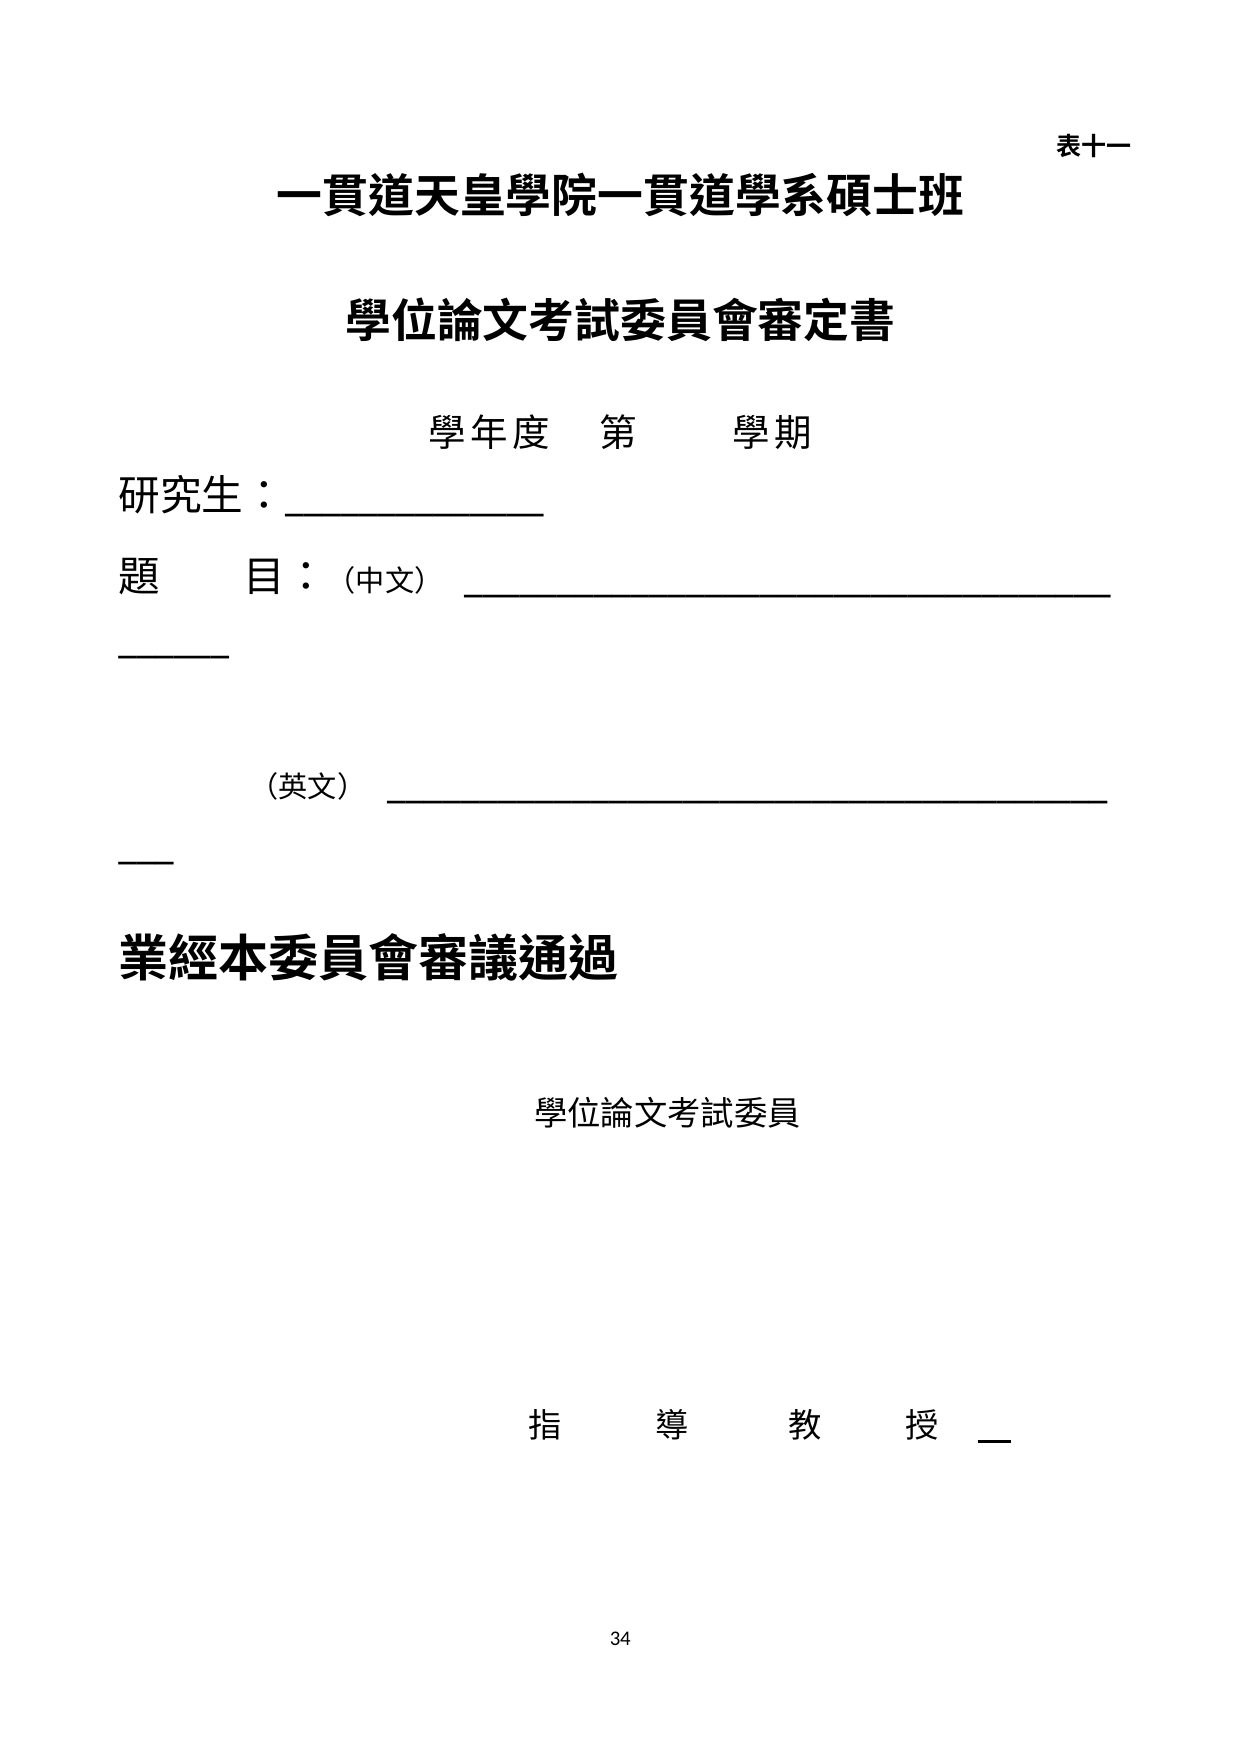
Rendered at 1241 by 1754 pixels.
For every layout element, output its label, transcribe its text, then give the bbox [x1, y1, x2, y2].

text 題 目：（中文） _________________________________________ [118, 532, 1122, 657]
text 學位論文考試委員會審定書 [118, 244, 1122, 369]
text 學年度 第 學期 [118, 388, 1122, 451]
text 表十一 [1043, 126, 1143, 162]
text 指 導 教 授 [528, 1381, 1122, 1444]
text 業經本委員會審議通過 [118, 881, 1122, 1006]
text （英文） __________________________________________ [118, 738, 1122, 863]
text 一貫道天皇學院一貫道學系碩士班 [118, 118, 1158, 244]
text 學位論文考試委員 [534, 1069, 1122, 1131]
text 研究生：______________ [118, 451, 1122, 513]
